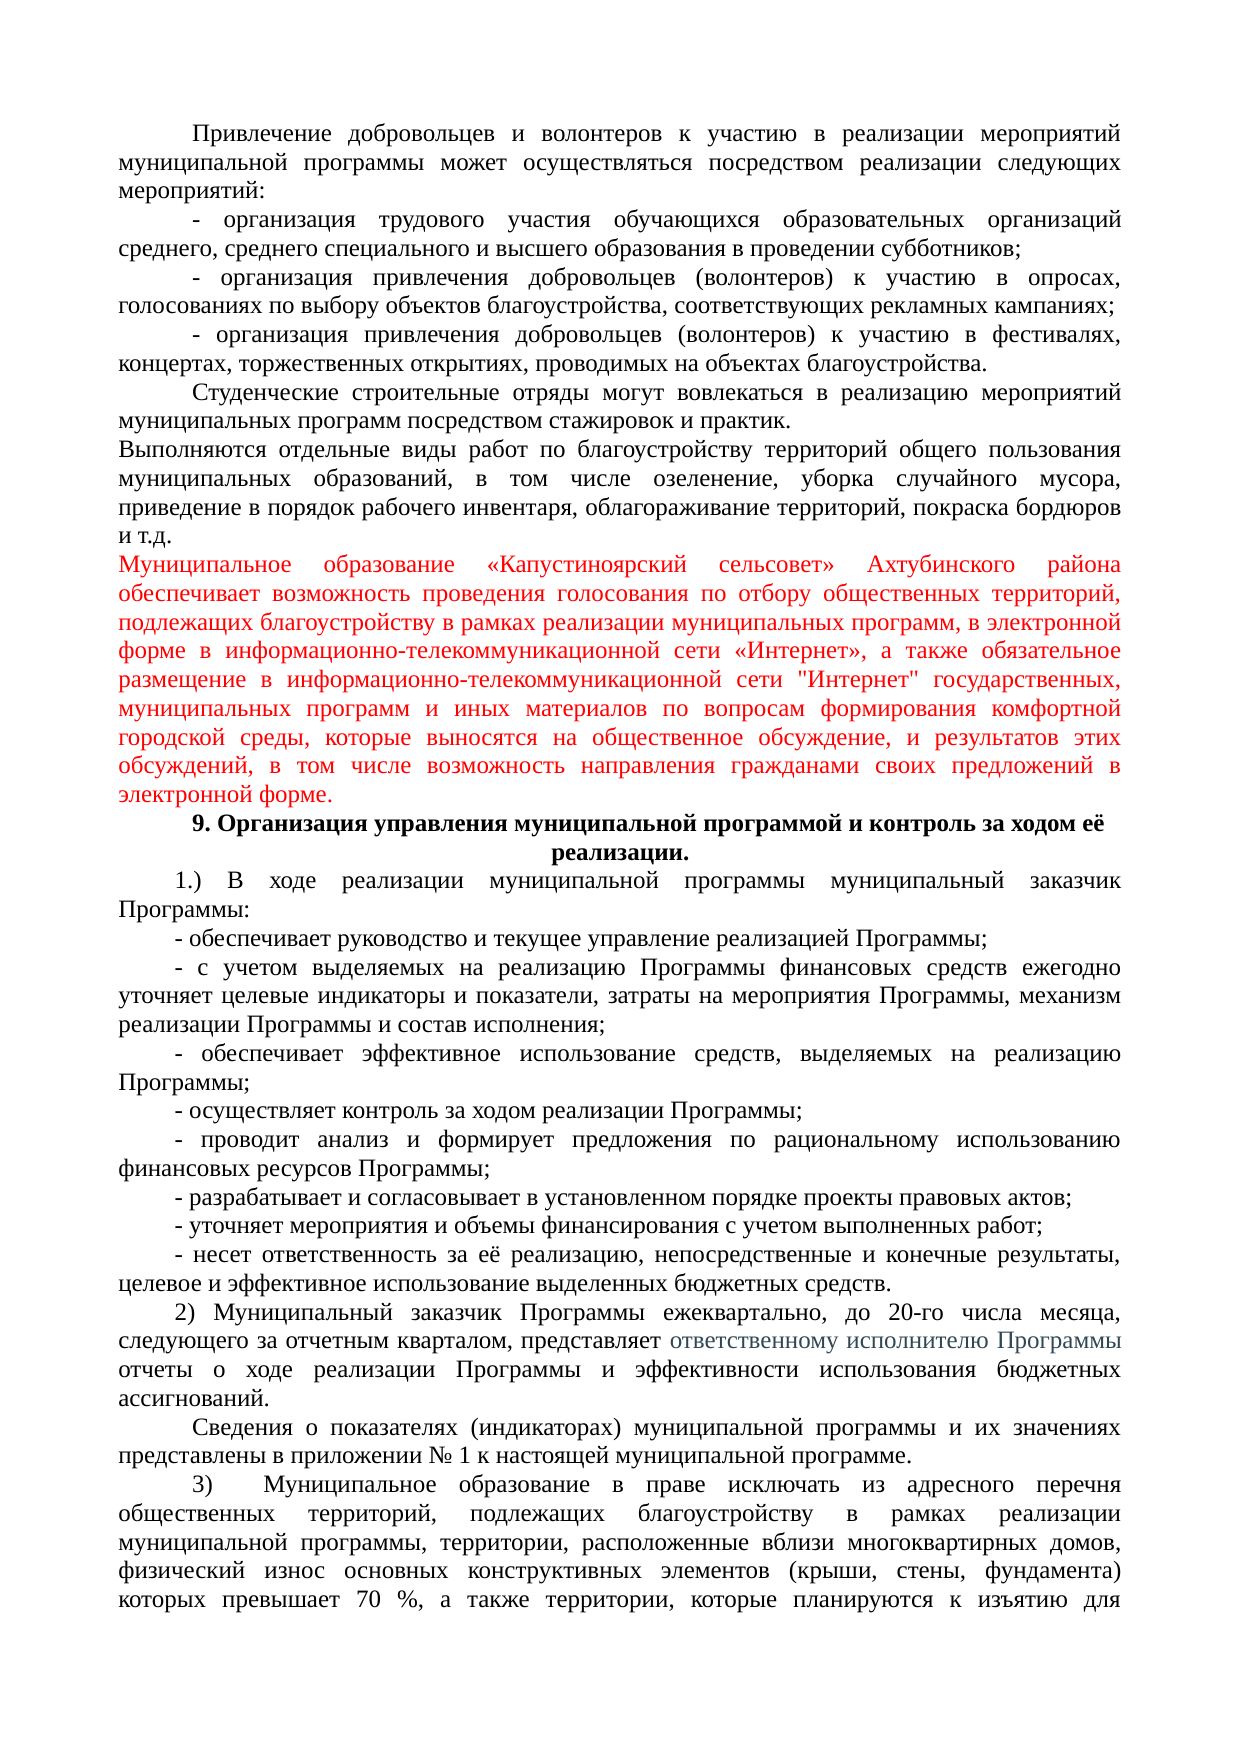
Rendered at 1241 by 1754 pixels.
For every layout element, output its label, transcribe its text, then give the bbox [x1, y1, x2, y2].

text Сведения о показателях (индикаторах) муниципальной программы и их значениях представлены в приложении № 1 к настоящей муниципальной программе. [118, 1412, 1122, 1469]
text 1.) В ходе реализации муниципальной программы муниципальный заказчик Программы: [118, 866, 1122, 923]
text Муниципальное образование «Капустиноярский сельсовет» Ахтубинского района обеспечивает возможность проведения голосования по отбору общественных территорий, подлежащих благоустройству в рамках реализации муниципальных программ, в электронной форме в информационно-телекоммуникационной сети «Интернет», а также обязательное размещение в информационно-телекоммуникационной сети "Интернет" государственных, муниципальных программ и иных материалов по вопросам формирования комфортной городской среды, которые выносятся на общественное обсуждение, и результатов этих обсуждений, в том числе возможность направления гражданами своих предложений в электронной форме. [118, 549, 1122, 808]
text 3) Муниципальное образование в праве исключать из адресного перечня общественных территорий, подлежащих благоустройству в рамках реализации муниципальной программы, территории, расположенные вблизи многоквартирных домов, физический износ основных конструктивных элементов (крыши, стены, фундамента) которых превышает 70 %, а также территории, которые планируются к изъятию для [118, 1469, 1122, 1613]
text - обеспечивает эффективное использование средств, выделяемых на реализацию Программы; [118, 1038, 1122, 1096]
text - проводит анализ и формирует предложения по рациональному использованию финансовых ресурсов Программы; [118, 1124, 1122, 1182]
text 2) Муниципальный заказчик Программы ежеквартально, до 20-го числа месяца, следующего за отчетным кварталом, представляет ответственному исполнителю Программы отчеты о ходе реализации Программы и эффективности использования бюджетных ассигнований. [118, 1297, 1122, 1412]
text - обеспечивает руководство и текущее управление реализацией Программы; [118, 923, 1122, 952]
text Выполняются отдельные виды работ по благоустройству территорий общего пользования муниципальных образований, в том числе озеленение, уборка случайного мусора, приведение в порядок рабочего инвентаря, облагораживание территорий, покраска бордюров и т.д. [118, 434, 1122, 549]
text 9. Организация управления муниципальной программой и контроль за ходом её реализации. [118, 808, 1122, 866]
text - организация трудового участия обучающихся образовательных организаций среднего, среднего специального и высшего образования в проведении субботников; [118, 204, 1122, 262]
text - несет ответственность за её реализацию, непосредственные и конечные результаты, целевое и эффективное использование выделенных бюджетных средств. [118, 1239, 1122, 1297]
text - организация привлечения добровольцев (волонтеров) к участию в фестивалях, концертах, торжественных открытиях, проводимых на объектах благоустройства. [118, 319, 1122, 377]
text - организация привлечения добровольцев (волонтеров) к участию в опросах, голосованиях по выбору объектов благоустройства, соответствующих рекламных кампаниях; [118, 262, 1122, 319]
text Студенческие строительные отряды могут вовлекаться в реализацию мероприятий муниципальных программ посредством стажировок и практик. [118, 377, 1122, 434]
text Привлечение добровольцев и волонтеров к участию в реализации мероприятий муниципальной программы может осуществляться посредством реализации следующих мероприятий: [118, 118, 1122, 204]
text - с учетом выделяемых на реализацию Программы финансовых средств ежегодно уточняет целевые индикаторы и показатели, затраты на мероприятия Программы, механизм реализации Программы и состав исполнения; [118, 952, 1122, 1038]
text - разрабатывает и согласовывает в установленном порядке проекты правовых актов; [118, 1182, 1122, 1211]
text - осуществляет контроль за ходом реализации Программы; [118, 1096, 1122, 1124]
text - уточняет мероприятия и объемы финансирования с учетом выполненных работ; [118, 1211, 1122, 1239]
